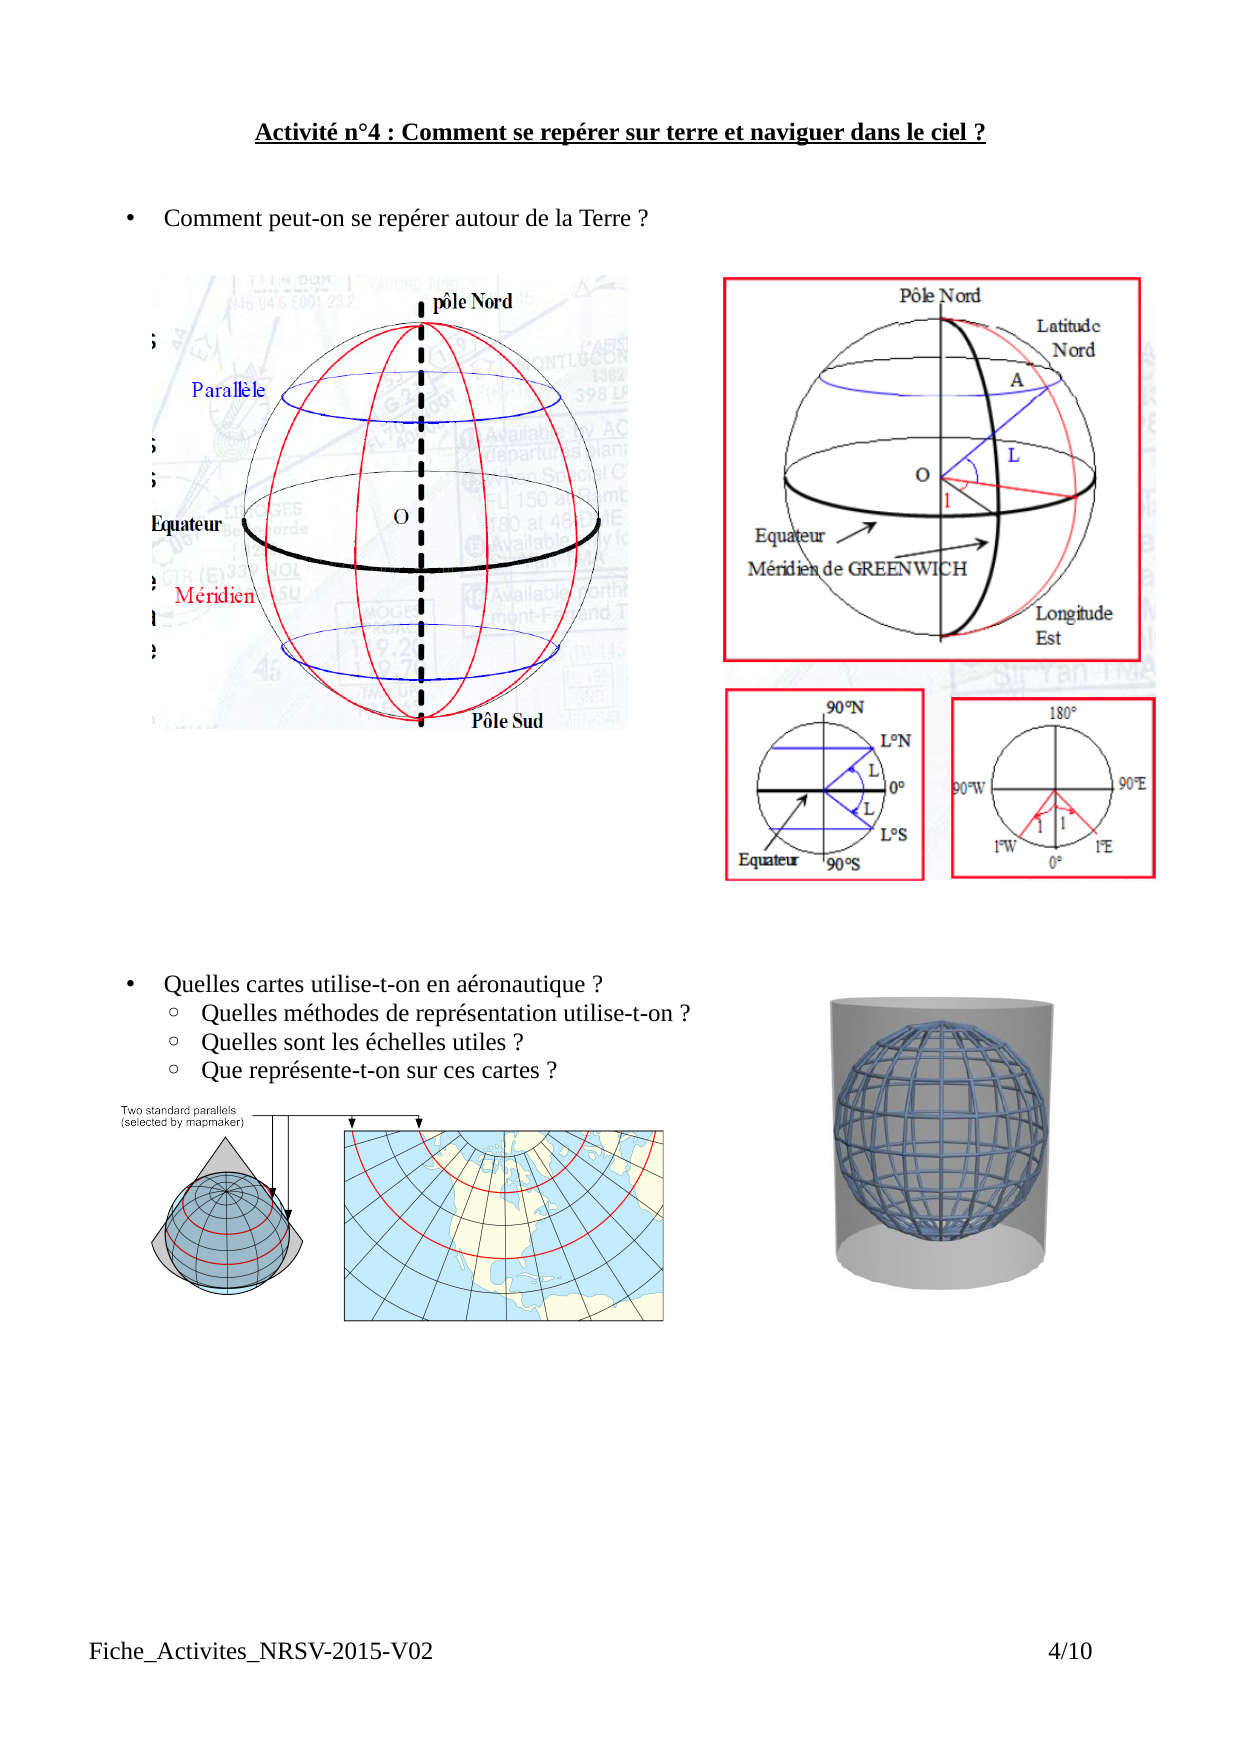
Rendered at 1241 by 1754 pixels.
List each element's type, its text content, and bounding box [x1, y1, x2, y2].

list [1078, 1055, 1152, 1084]
picture [721, 275, 1158, 883]
list Quelles méthodes de représentation utilise-t-on ? [163, 998, 801, 1027]
picture [801, 992, 1078, 1296]
list [1078, 998, 1152, 1027]
list Comment peut-on se repérer autour de la Terre ? [126, 203, 1152, 232]
picture [121, 1106, 664, 1334]
text Activité n°4 : Comment se repérer sur terre et naviguer dans le ciel ? [88, 117, 1152, 146]
list Que représente-t-on sur ces cartes ? [163, 1055, 801, 1084]
list [1078, 1027, 1152, 1055]
list Quelles sont les échelles utiles ? [163, 1027, 801, 1055]
list Quelles cartes utilise-t-on en aéronautique ? [126, 969, 1152, 998]
picture [150, 274, 629, 730]
